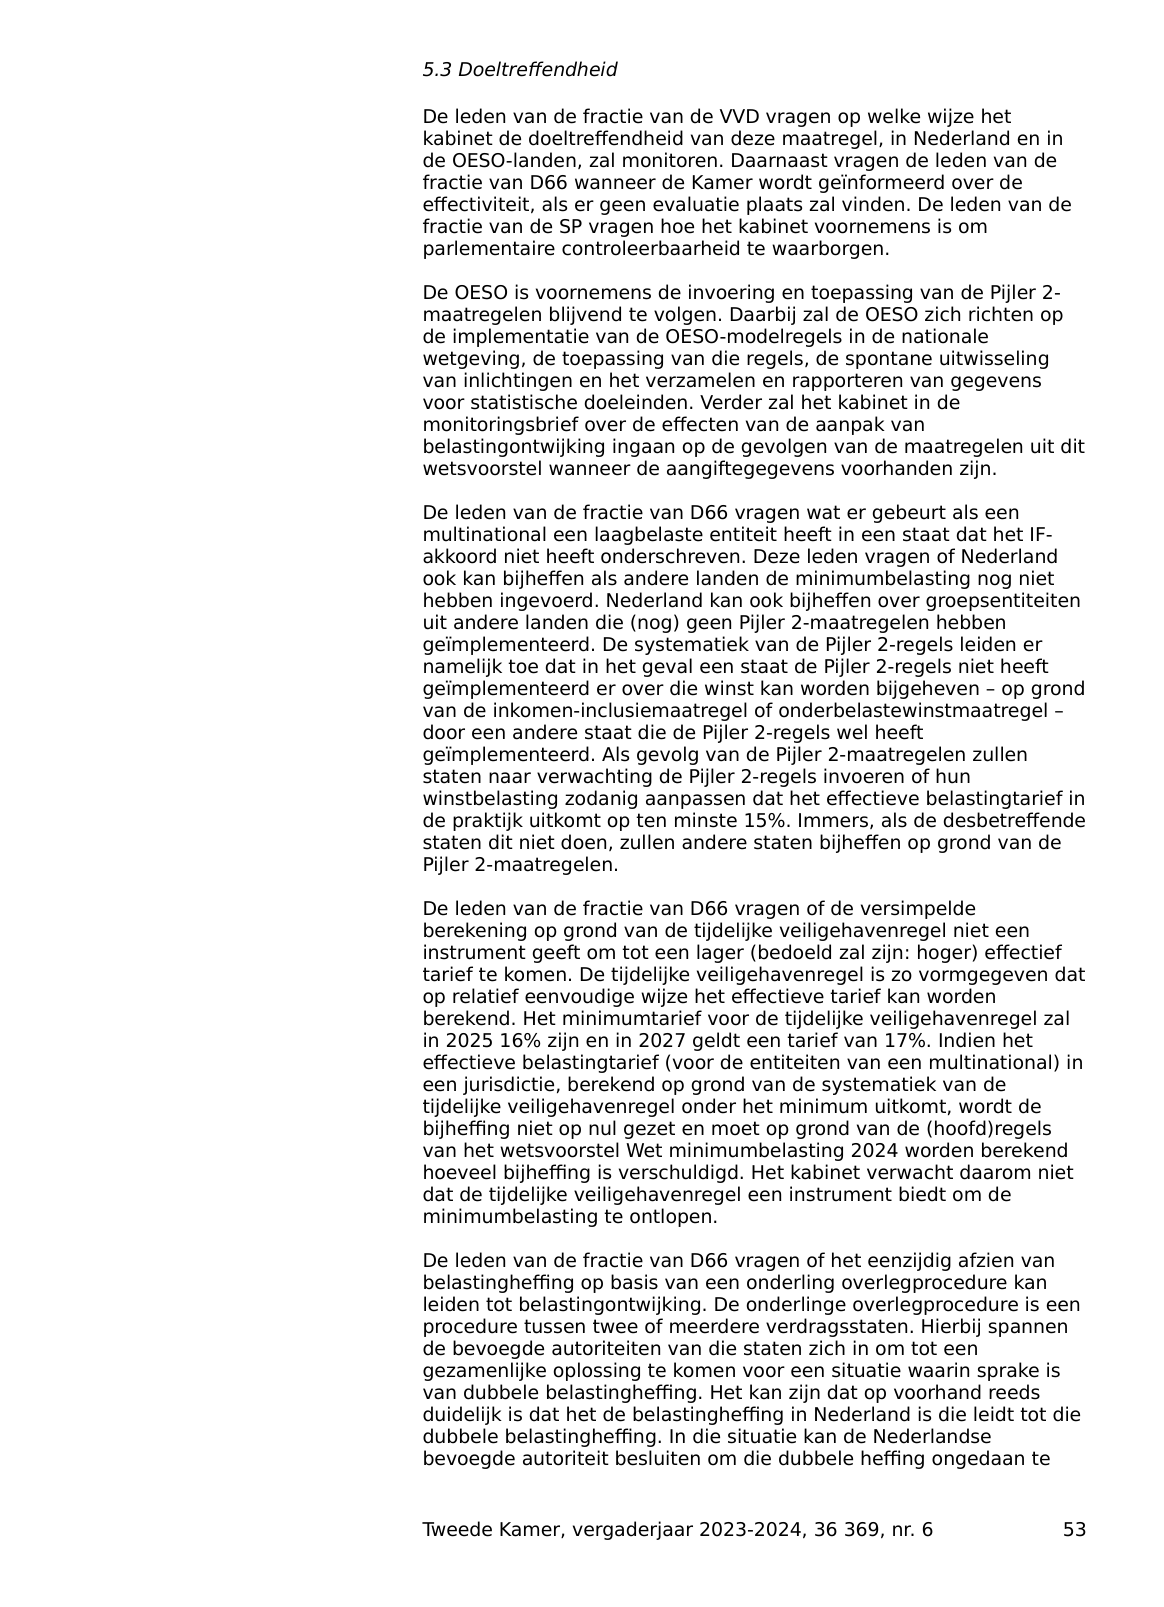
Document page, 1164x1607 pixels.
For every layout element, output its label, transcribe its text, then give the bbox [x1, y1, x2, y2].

text De leden van de fractie van D66 vragen of het eenzijdig afzien van belastingheffing op basis van een onderling overlegprocedure kan leiden tot belastingontwijking. De onderlinge overlegprocedure is een procedure tussen twee of meerdere verdragsstaten. Hierbij spannen de bevoegde autoriteiten van die staten zich in om tot een gezamenlijke oplossing te komen voor een situatie waarin sprake is van dubbele belastingheffing. Het kan zijn dat op voorhand reeds duidelijk is dat het de belastingheffing in Nederland is die leidt tot die dubbele belastingheffing. In die situatie kan de Nederlandse bevoegde autoriteit besluiten om die dubbele heffing ongedaan te [422, 1250, 1087, 1469]
subtitle 5.3 Doeltreffendheid [422, 59, 1087, 81]
text De leden van de fractie van D66 vragen of de versimpelde berekening op grond van de tijdelijke veiligehavenregel niet een instrument geeft om tot een lager (bedoeld zal zijn: hoger) effectief tarief te komen. De tijdelijke veiligehavenregel is zo vormgegeven dat op relatief eenvoudige wijze het effectieve tarief kan worden berekend. Het minimumtarief voor de tijdelijke veiligehavenregel zal in 2025 16% zijn en in 2027 geldt een tarief van 17%. Indien het effectieve belastingtarief (voor de entiteiten van een multinational) in een jurisdictie, berekend op grond van de systematiek van de tijdelijke veiligehavenregel onder het minimum uitkomt, wordt de bijheffing niet op nul gezet en moet op grond van de (hoofd)regels van het wetsvoorstel Wet minimumbelasting 2024 worden berekend hoeveel bijheffing is verschuldigd. Het kabinet verwacht daarom niet dat de tijdelijke veiligehavenregel een instrument biedt om de minimumbelasting te ontlopen. [422, 898, 1087, 1228]
text De OESO is voornemens de invoering en toepassing van de Pijler 2-maatregelen blijvend te volgen. Daarbij zal de OESO zich richten op de implementatie van de OESO-modelregels in de nationale wetgeving, de toepassing van die regels, de spontane uitwisseling van inlichtingen en het verzamelen en rapporteren van gegevens voor statistische doeleinden. Verder zal het kabinet in de monitoringsbrief over de effecten van de aanpak van belastingontwijking ingaan op de gevolgen van de maatregelen uit dit wetsvoorstel wanneer de aangiftegegevens voorhanden zijn. [422, 282, 1087, 480]
text De leden van de fractie van D66 vragen wat er gebeurt als een multinational een laagbelaste entiteit heeft in een staat dat het IF-akkoord niet heeft onderschreven. Deze leden vragen of Nederland ook kan bijheffen als andere landen de minimumbelasting nog niet hebben ingevoerd. Nederland kan ook bijheffen over groepsentiteiten uit andere landen die (nog) geen Pijler 2-maatregelen hebben geïmplementeerd. De systematiek van de Pijler 2-regels leiden er namelijk toe dat in het geval een staat de Pijler 2-regels niet heeft geïmplementeerd er over die winst kan worden bijgeheven – op grond van de inkomen-inclusiemaatregel of onderbelastewinstmaatregel – door een andere staat die de Pijler 2-regels wel heeft geïmplementeerd. Als gevolg van de Pijler 2-maatregelen zullen staten naar verwachting de Pijler 2-regels invoeren of hun winstbelasting zodanig aanpassen dat het effectieve belastingtarief in de praktijk uitkomt op ten minste 15%. Immers, als de desbetreffende staten dit niet doen, zullen andere staten bijheffen op grond van de Pijler 2-maatregelen. [422, 502, 1087, 876]
text De leden van de fractie van de VVD vragen op welke wijze het kabinet de doeltreffendheid van deze maatregel, in Nederland en in de OESO-landen, zal monitoren. Daarnaast vragen de leden van de fractie van D66 wanneer de Kamer wordt geïnformeerd over de effectiviteit, als er geen evaluatie plaats zal vinden. De leden van de fractie van de SP vragen hoe het kabinet voornemens is om parlementaire controleerbaarheid te waarborgen. [422, 106, 1087, 260]
